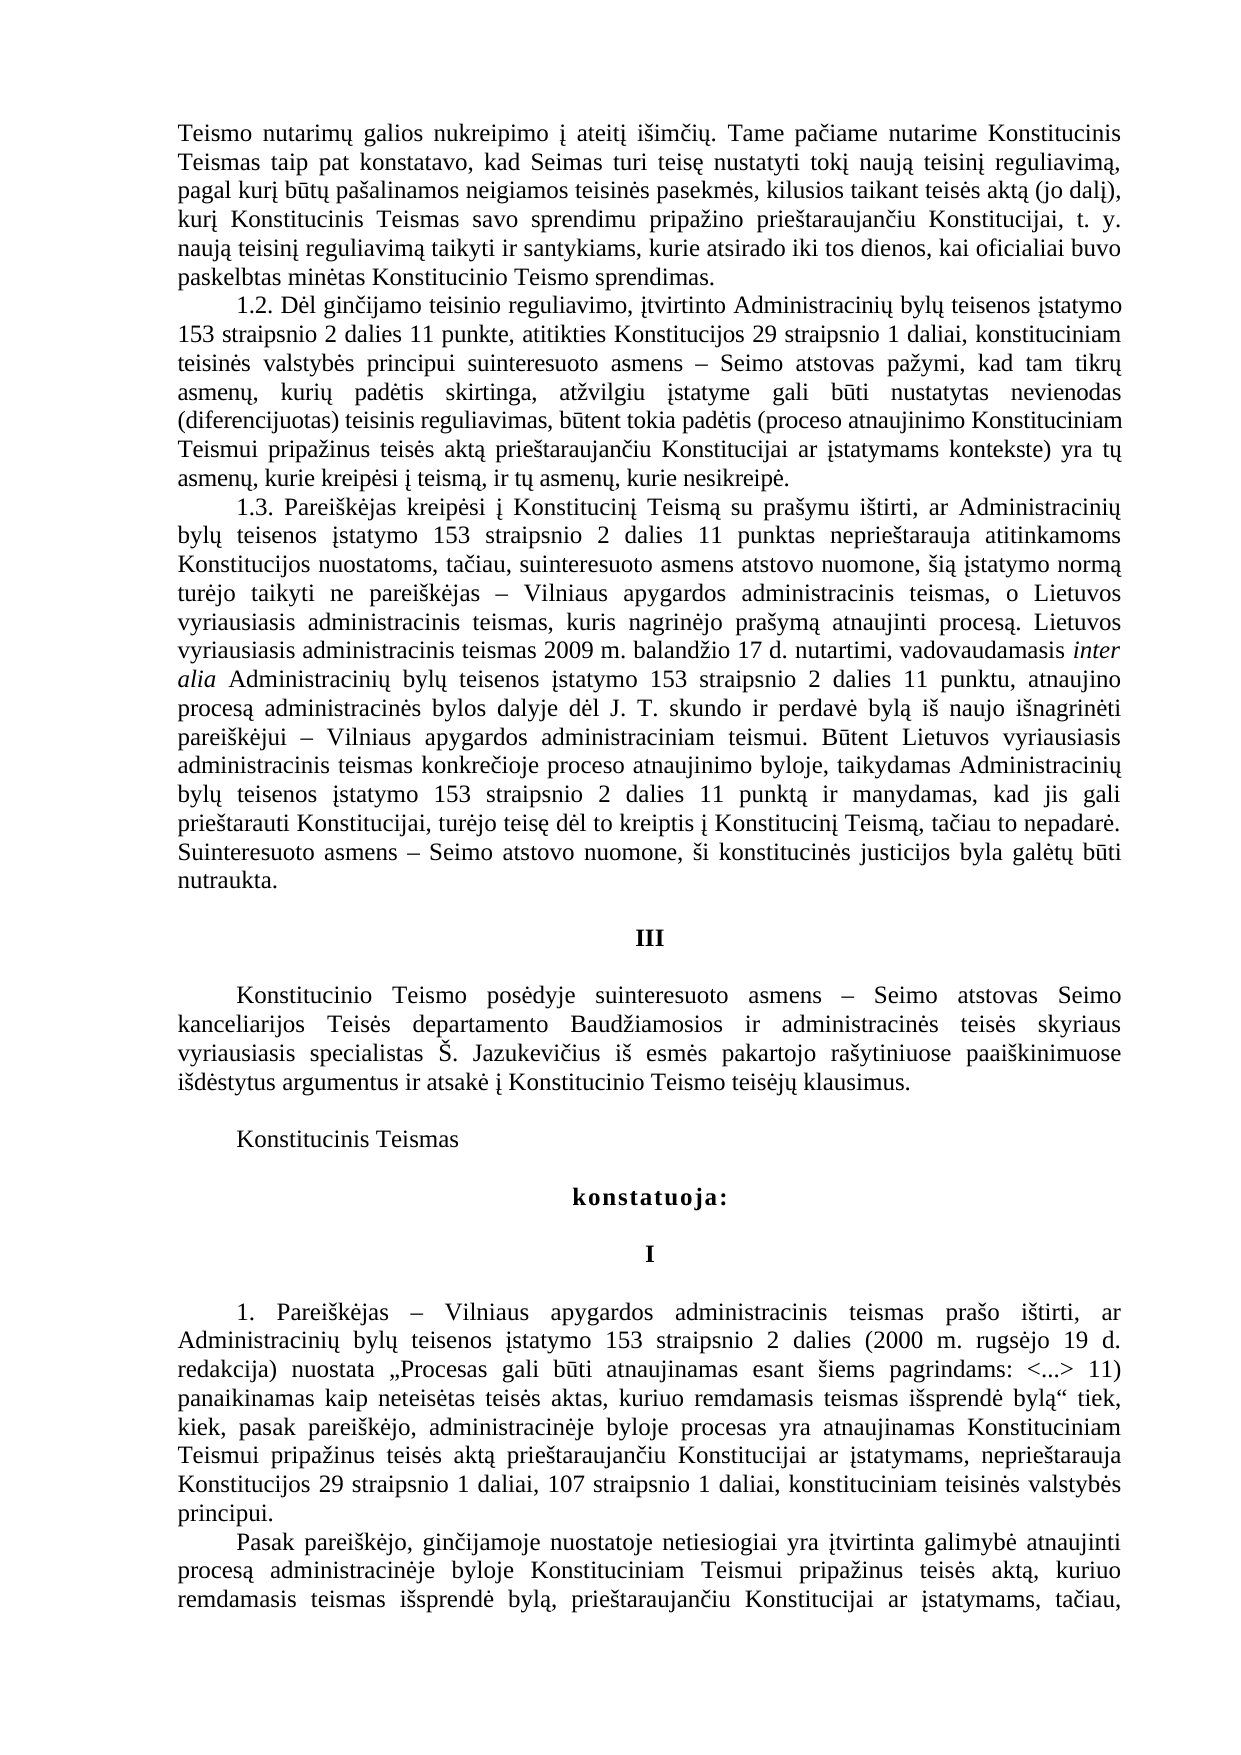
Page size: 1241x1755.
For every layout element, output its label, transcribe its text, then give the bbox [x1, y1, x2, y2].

text 1.3. Pareiškėjas kreipėsi į Konstitucinį Teismą su prašymu ištirti, ar Administracinių bylų teisenos įstatymo 153 straipsnio 2 dalies 11 punktas neprieštarauja atitinkamoms Konstitucijos nuostatoms, tačiau, suinteresuoto asmens atstovo nuomone, šią įstatymo normą turėjo taikyti ne pareiškėjas – Vilniaus apygardos administracinis teismas, o Lietuvos vyriausiasis administracinis teismas, kuris nagrinėjo prašymą atnaujinti procesą. Lietuvos vyriausiasis administracinis teismas 2009 m. balandžio 17 d. nutartimi, vadovaudamasis inter alia Administracinių bylų teisenos įstatymo 153 straipsnio 2 dalies 11 punktu, atnaujino procesą administracinės bylos dalyje dėl J. T. skundo ir perdavė bylą iš naujo išnagrinėti pareiškėjui – Vilniaus apygardos administraciniam teismui. Būtent Lietuvos vyriausiasis administracinis teismas konkrečioje proceso atnaujinimo byloje, taikydamas Administracinių bylų teisenos įstatymo 153 straipsnio 2 dalies 11 punktą ir manydamas, kad jis gali prieštarauti Konstitucijai, turėjo teisę dėl to kreiptis į Konstitucinį Teismą, tačiau to nepadarė. Suinteresuoto asmens – Seimo atstovo nuomone, ši konstitucinės justicijos byla galėtų būti nutraukta. [177, 492, 1122, 894]
text 1. Pareiškėjas – Vilniaus apygardos administracinis teismas prašo ištirti, ar Administracinių bylų teisenos įstatymo 153 straipsnio 2 dalies (2000 m. rugsėjo 19 d. redakcija) nuostata „Procesas gali būti atnaujinamas esant šiems pagrindams: <...> 11) panaikinamas kaip neteisėtas teisės aktas, kuriuo remdamasis teismas išsprendė bylą“ tiek, kiek, pasak pareiškėjo, administracinėje byloje procesas yra atnaujinamas Konstituciniam Teismui pripažinus teisės aktą prieštaraujančiu Konstitucijai ar įstatymams, neprieštarauja Konstitucijos 29 straipsnio 1 daliai, 107 straipsnio 1 daliai, konstituciniam teisinės valstybės principui. [177, 1297, 1122, 1527]
text I [177, 1239, 1122, 1268]
text III [177, 923, 1122, 952]
text Pasak pareiškėjo, ginčijamoje nuostatoje netiesiogiai yra įtvirtinta galimybė atnaujinti procesą administracinėje byloje Konstituciniam Teismui pripažinus teisės aktą, kuriuo remdamasis teismas išsprendė bylą, prieštaraujančiu Konstitucijai ar įstatymams, tačiau, [177, 1527, 1122, 1613]
text 1.2. Dėl ginčijamo teisinio reguliavimo, įtvirtinto Administracinių bylų teisenos įstatymo 153 straipsnio 2 dalies 11 punkte, atitikties Konstitucijos 29 straipsnio 1 daliai, konstituciniam teisinės valstybės principui suinteresuoto asmens – Seimo atstovas pažymi, kad tam tikrų asmenų, kurių padėtis skirtinga, atžvilgiu įstatyme gali būti nustatytas nevienodas (diferencijuotas) teisinis reguliavimas, būtent tokia padėtis (proceso atnaujinimo Konstituciniam Teismui pripažinus teisės aktą prieštaraujančiu Konstitucijai ar įstatymams kontekste) yra tų asmenų, kurie kreipėsi į teismą, ir tų asmenų, kurie nesikreipė. [177, 291, 1122, 492]
text Teismo nutarimų galios nukreipimo į ateitį išimčių. Tame pačiame nutarime Konstitucinis Teismas taip pat konstatavo, kad Seimas turi teisę nustatyti tokį naują teisinį reguliavimą, pagal kurį būtų pašalinamos neigiamos teisinės pasekmės, kilusios taikant teisės aktą (jo dalį), kurį Konstitucinis Teismas savo sprendimu pripažino prieštaraujančiu Konstitucijai, t. y. naują teisinį reguliavimą taikyti ir santykiams, kurie atsirado iki tos dienos, kai oficialiai buvo paskelbtas minėtas Konstitucinio Teismo sprendimas. [177, 118, 1122, 291]
text konstatuoja: [177, 1182, 1122, 1211]
text Konstitucinis Teismas [177, 1124, 1122, 1153]
text Konstitucinio Teismo posėdyje suinteresuoto asmens – Seimo atstovas Seimo kanceliarijos Teisės departamento Baudžiamosios ir administracinės teisės skyriaus vyriausiasis specialistas Š. Jazukevičius iš esmės pakartojo rašytiniuose paaiškinimuose išdėstytus argumentus ir atsakė į Konstitucinio Teismo teisėjų klausimus. [177, 981, 1122, 1096]
